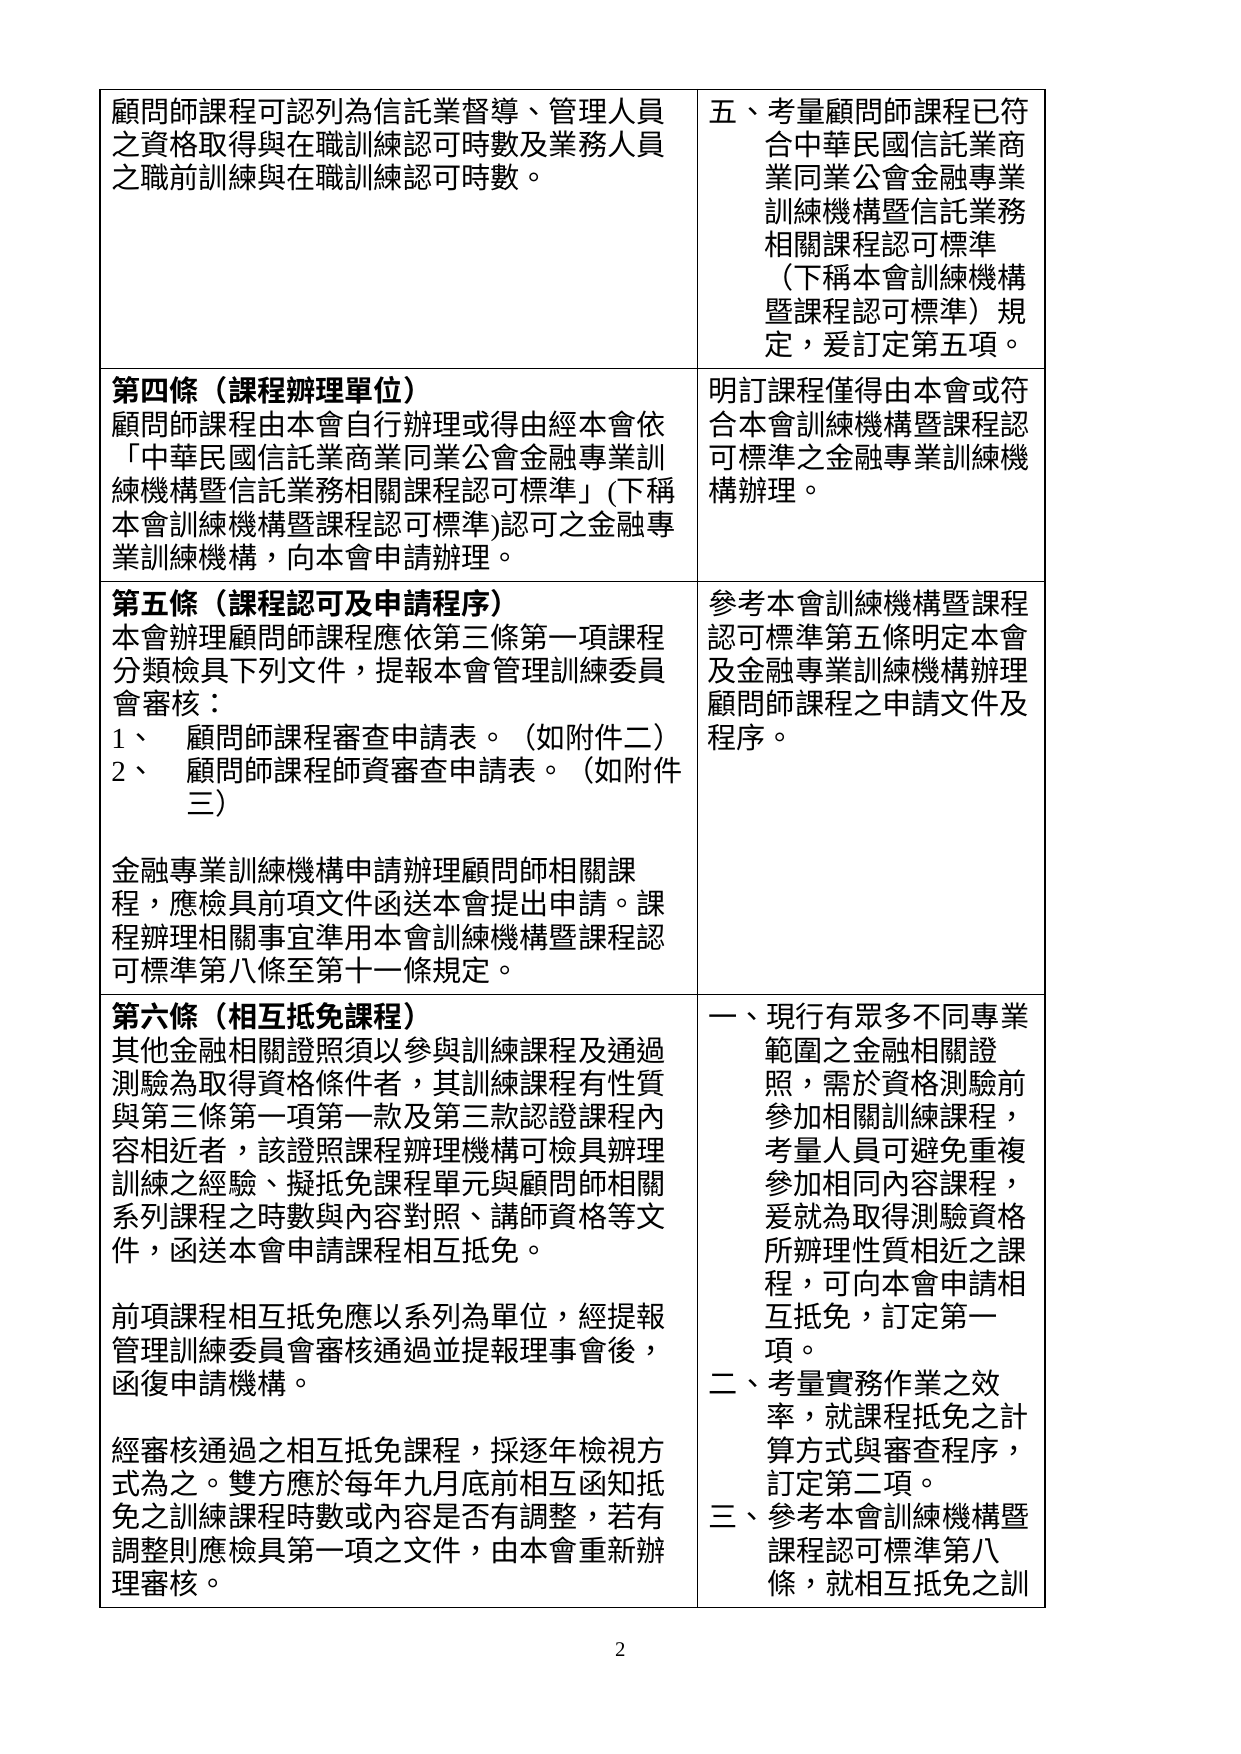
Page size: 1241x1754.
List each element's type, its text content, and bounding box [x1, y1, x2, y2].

table_cell 第六條（相互抵免課程） 其他金融相關證照須以參與訓練課程及通過測驗為取得資格條件者，其訓練課程有性質與第三條第一項第一款及第三款認證課程內容相近者，該證照課程辧理機構可檢具辧理訓練之經驗、擬抵免課程單元與顧問師相關系列課程之時數與內容對照、講師資格等文件，函送本會申請課程相互抵免。 前項課程相互抵免應以系列為單位，經提報管理訓練委員會審核通過並提報理事會後，函復申請機構。 經審核通過之相互抵免課程，採逐年檢視方式為之。雙方應於每年九月底前相互函知抵免之訓練課程時數或內容是否有調整，若有調整則應檢具第一項之文件，由本會重新辦理審核。 [101, 995, 697, 1607]
table_cell 明訂課程僅得由本會或符合本會訓練機構暨課程認可標準之金融專業訓練機構辦理。 [698, 369, 1044, 581]
table_cell 第五條（課程認可及申請程序） 本會辦理顧問師課程應依第三條第一項課程分類檢具下列文件，提報本會管理訓練委員會審核： 顧問師課程審查申請表。（如附件二） 顧問師課程師資審查申請表。（如附件三） 金融專業訓練機構申請辦理顧問師相關課程，應檢具前項文件函送本會提出申請。課程辧理相關事宜準用本會訓練機構暨課程認可標準第八條至第十一條規定。 [101, 582, 697, 994]
table_cell 顧問師課程可認列為信託業督導、管理人員之資格取得與在職訓練認可時數及業務人員之職前訓練與在職訓練認可時數。 [101, 90, 697, 368]
table_cell 第四條（課程辧理單位） 顧問師課程由本會自行辦理或得由經本會依「中華民國信託業商業同業公會金融專業訓練機構暨信託業務相關課程認可標準」(下稱本會訓練機構暨課程認可標準)認可之金融專業訓練機構，向本會申請辦理。 [101, 369, 697, 581]
table_cell 參考本會訓練機構暨課程認可標準第五條明定本會及金融專業訓練機構辦理顧問師課程之申請文件及程序。 [698, 582, 1044, 994]
table_cell 五、考量顧問師課程已符合中華民國信託業商業同業公會金融專業訓練機構暨信託業務相關課程認可標準（下稱本會訓練機構暨課程認可標準）規定，爰訂定第五項。 [698, 90, 1044, 368]
table_cell 一、現行有眾多不同專業範圍之金融相關證照，需於資格測驗前參加相關訓練課程，考量人員可避免重複參加相同內容課程，爰就為取得測驗資格所辧理性質相近之課程，可向本會申請相互抵免，訂定第一項。 二、考量實務作業之效率，就課程抵免之計算方式與審查程序，訂定第二項。 三、參考本會訓練機構暨課程認可標準第八條，就相互抵免之訓 [698, 995, 1044, 1607]
